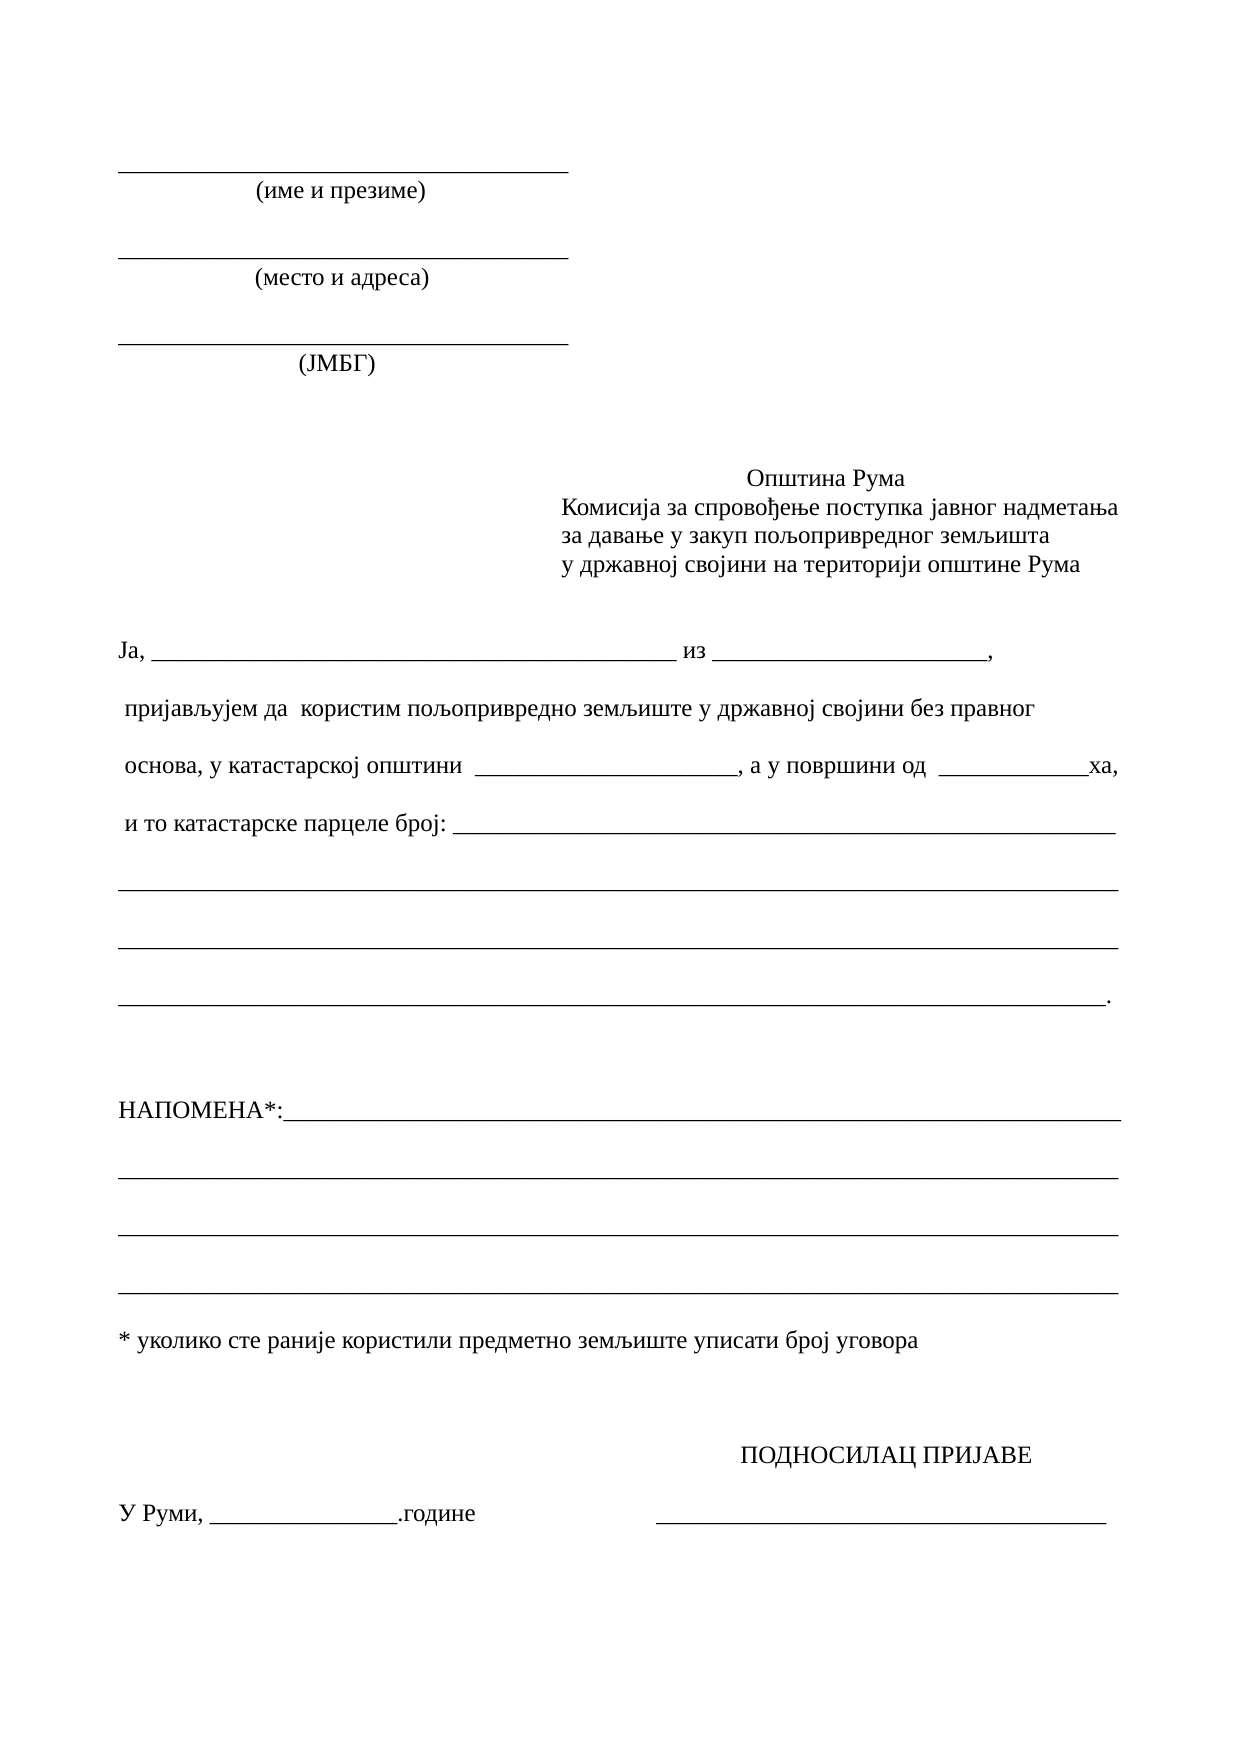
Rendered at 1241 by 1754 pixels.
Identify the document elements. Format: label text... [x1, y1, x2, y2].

text * уколико сте раније користили предметно земљиште уписати број уговора [118, 1326, 1122, 1354]
text за давање у закуп пољопривредног земљишта [118, 521, 1122, 549]
text ____________________________________ [118, 233, 1122, 262]
text Комисија за спровођење поступка јавног надметања [118, 492, 1122, 521]
text у државној својини на територији општине Рума [118, 549, 1122, 578]
text ________________________________________________________________________________ [118, 1153, 1122, 1182]
text ____________________________________ [118, 147, 1122, 176]
text и то катастарске парцеле број: _____________________________________________________ [118, 808, 1122, 837]
text _______________________________________________________________________________. [118, 981, 1122, 1009]
text ________________________________________________________________________________ [118, 923, 1122, 952]
text ____________________________________ [118, 319, 1122, 348]
text пријављујем да користим пољопривредно земљиште у државној својини без правног [118, 693, 1122, 722]
text ________________________________________________________________________________ [118, 866, 1122, 894]
text основа, у катастарској општини _____________________, а у површини од ____________ха, [118, 751, 1122, 779]
text ________________________________________________________________________________ [118, 1268, 1122, 1297]
text Ја, __________________________________________ из ______________________, [118, 636, 1122, 664]
text У Руми, _______________.године ____________________________________ [118, 1498, 1122, 1527]
text НАПОМЕНА*:___________________________________________________________________ [118, 1096, 1122, 1124]
text Општина Рума [118, 463, 1122, 492]
text (име и презиме) [118, 176, 1122, 204]
text (ЈМБГ) [118, 348, 1122, 377]
text ________________________________________________________________________________ [118, 1211, 1122, 1239]
text ПОДНОСИЛАЦ ПРИЈАВЕ [118, 1441, 1122, 1469]
text (место и адреса) [118, 262, 1122, 291]
